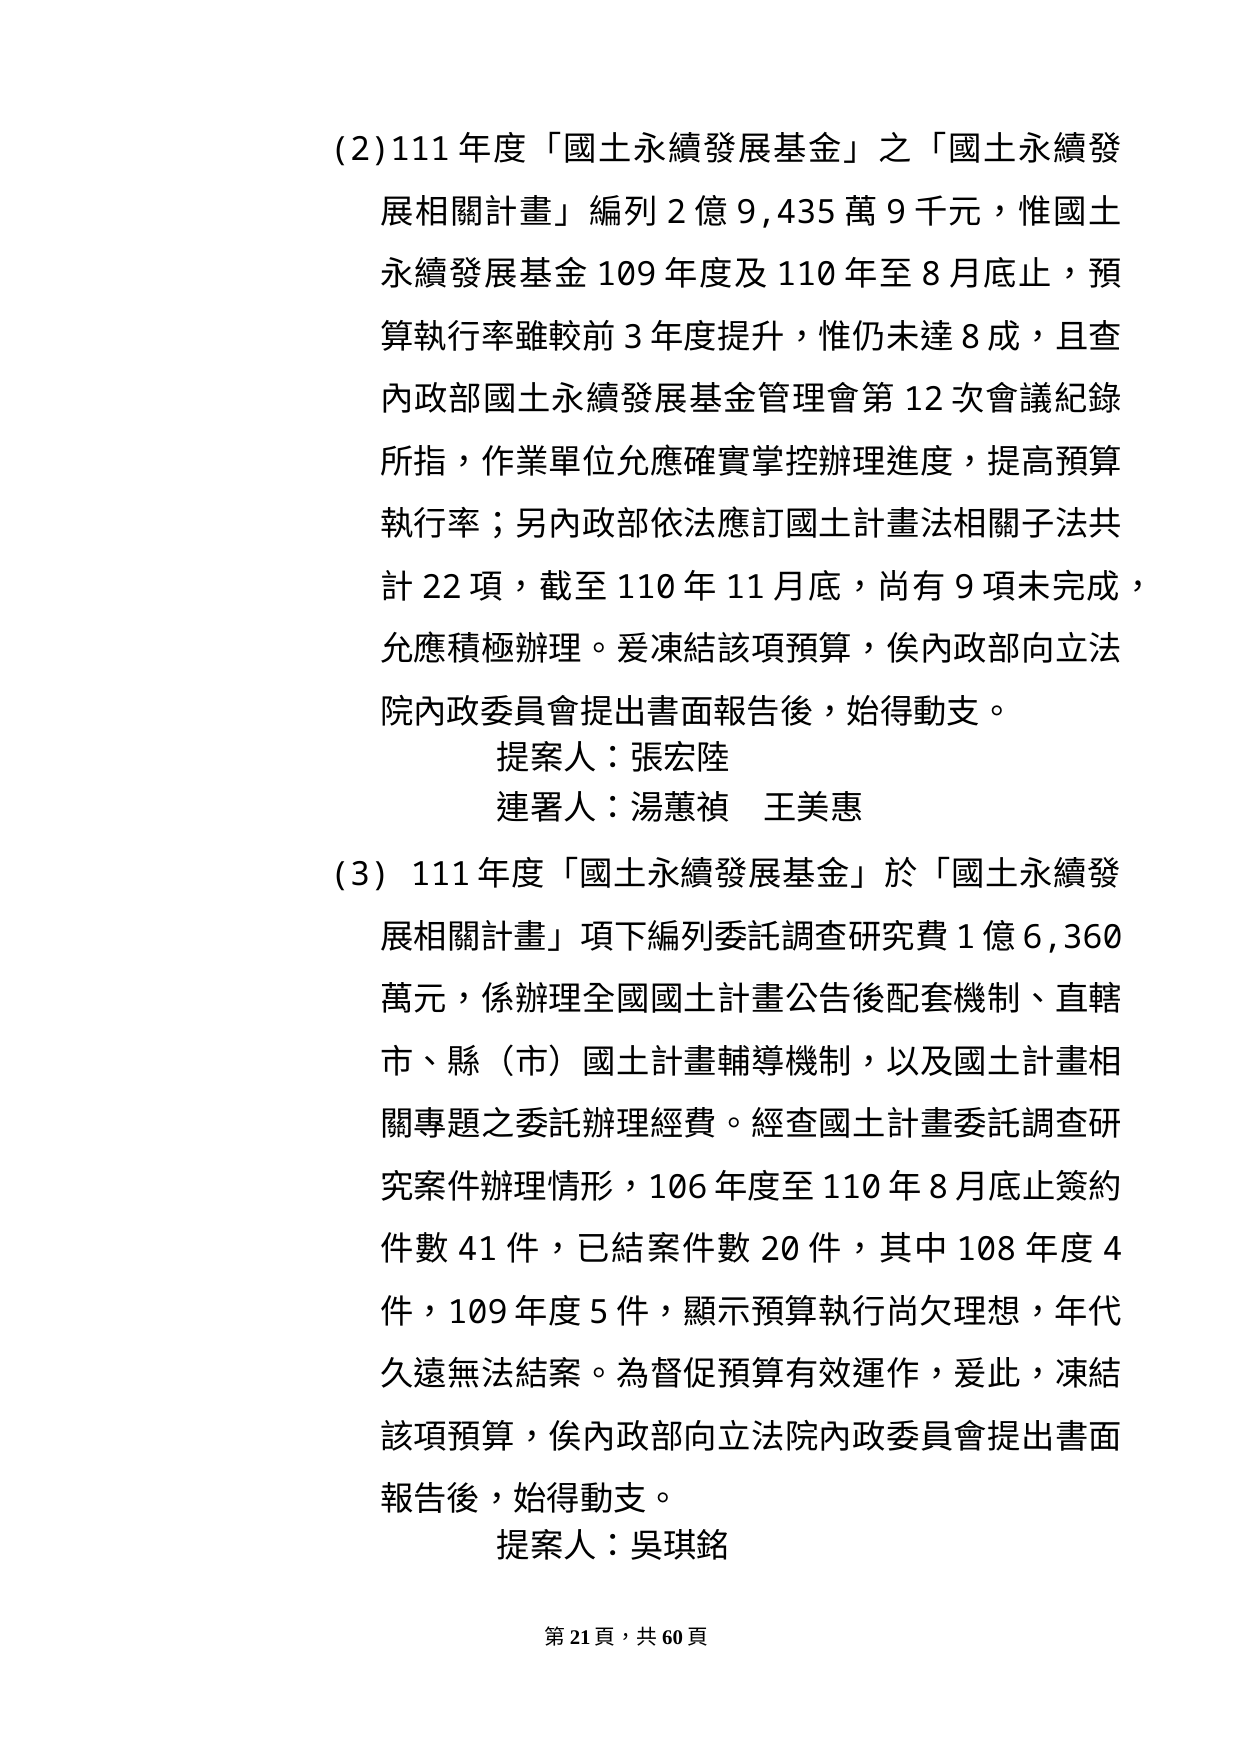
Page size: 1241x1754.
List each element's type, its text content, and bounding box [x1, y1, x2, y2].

text (2)111年度「國土永續發展基金」之「國土永續發展相關計畫」編列2億9,435萬9千元，惟國土永續發展基金109年度及110年至8月底止，預算執行率雖較前3年度提升，惟仍未達8成，且查內政部國土永續發展基金管理會第12次會議紀錄所指，作業單位允應確實掌控辦理進度，提高預算執行率；另內政部依法應訂國土計畫法相關子法共計22項，截至110年11月底，尚有9項未完成，允應積極辦理。爰凍結該項預算，俟內政部向立法院內政委員會提出書面報告後，始得動支。 [330, 104, 1122, 729]
text 連署人：湯蕙禎 王美惠 [130, 779, 1123, 829]
text 提案人：吳琪銘 [130, 1517, 1123, 1567]
text 提案人：張宏陸 [130, 729, 1123, 779]
text (3) 111年度「國土永續發展基金」於「國土永續發展相關計畫」項下編列委託調查研究費1億6,360萬元，係辦理全國國土計畫公告後配套機制、直轄市、縣（市）國土計畫輔導機制，以及國土計畫相關專題之委託辦理經費。經查國土計畫委託調查研究案件辦理情形，106年度至110年8月底止簽約件數41件，已結案件數20件，其中108年度4件，109年度5件，顯示預算執行尚欠理想，年代久遠無法結案。為督促預算有效運作，爰此，凍結該項預算，俟內政部向立法院內政委員會提出書面報告後，始得動支。 [330, 829, 1122, 1517]
